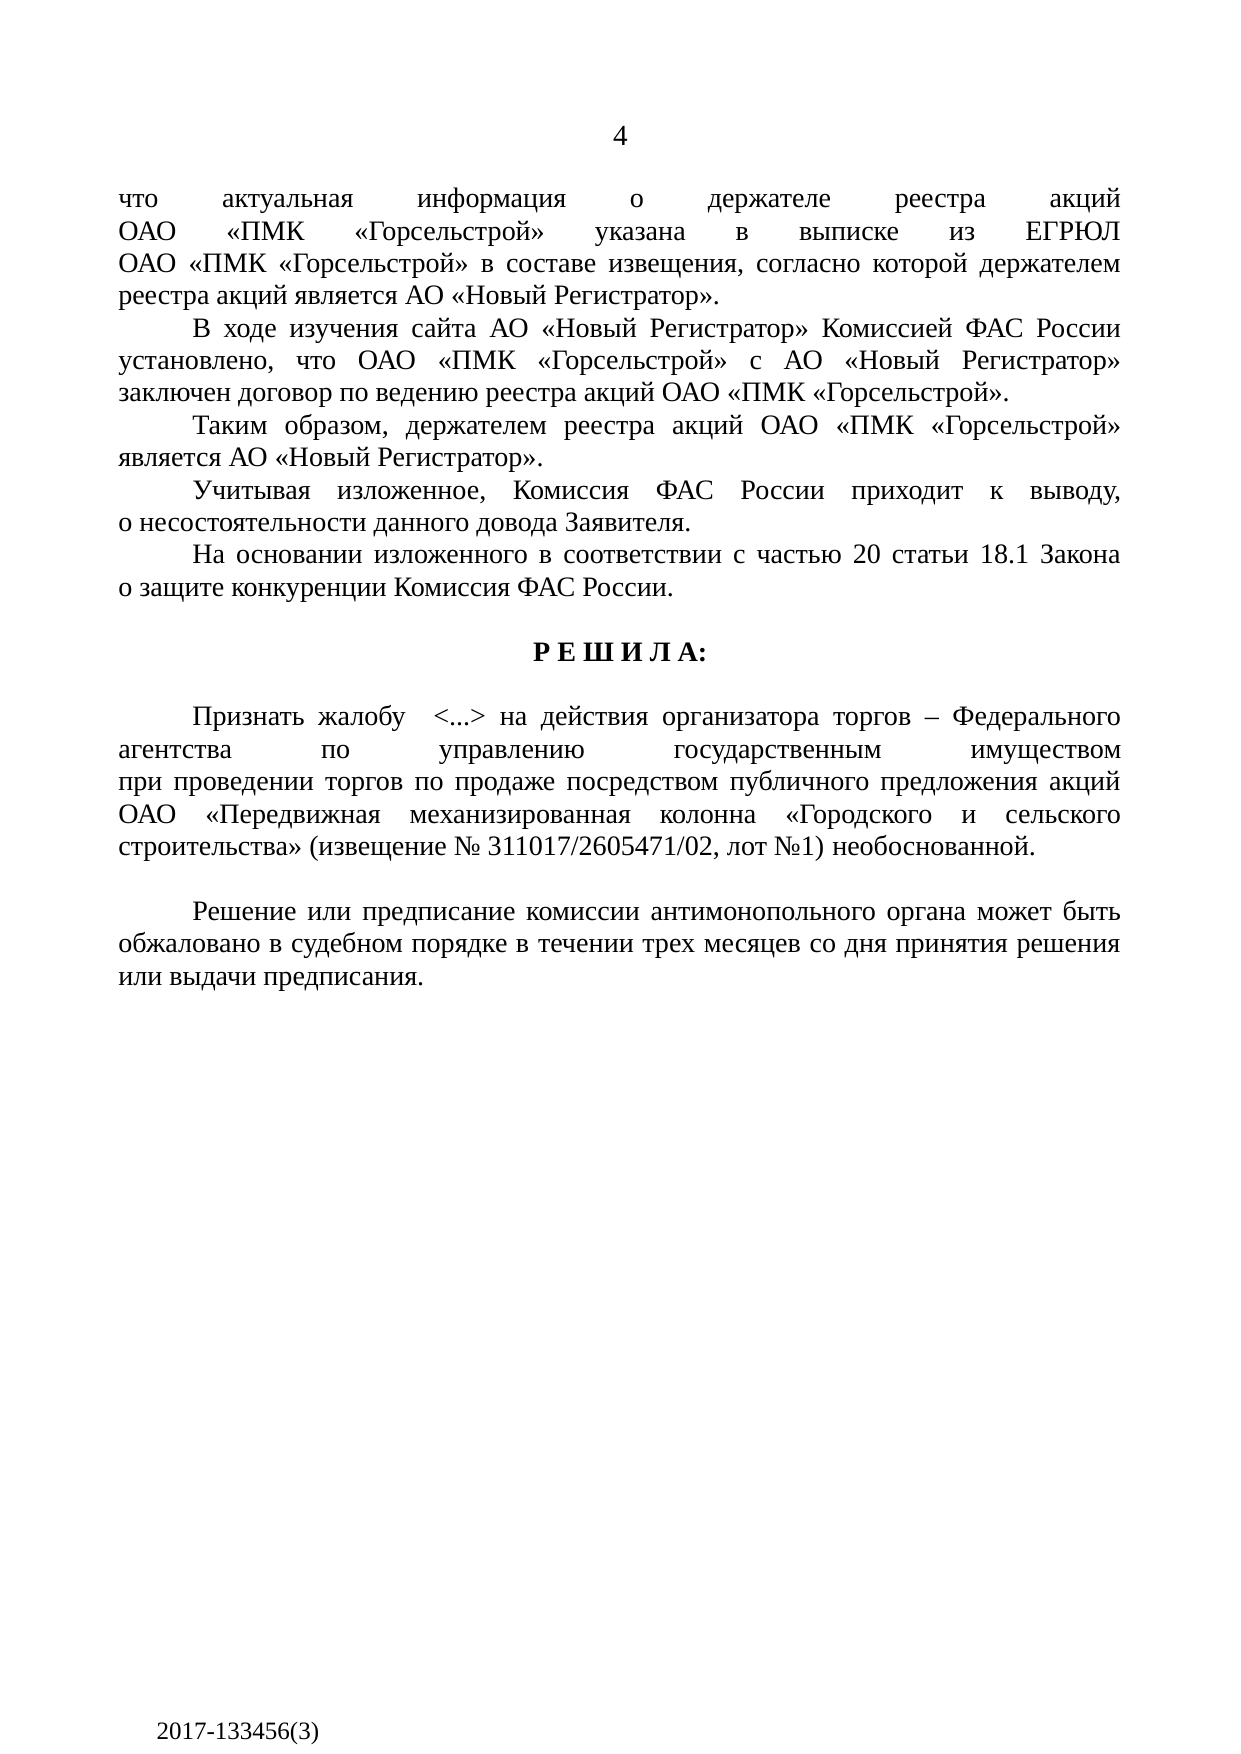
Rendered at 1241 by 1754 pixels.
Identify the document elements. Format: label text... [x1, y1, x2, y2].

text Учитывая изложенное, Комиссия ФАС России приходит к выводу, о несостоятельности данного довода Заявителя. [118, 473, 1122, 537]
text Решение или предписание комиссии антимонопольного органа может быть обжаловано в судебном порядке в течении трех месяцев со дня принятия решения или выдачи предписания. [118, 894, 1122, 991]
text Таким образом, держателем реестра акций ОАО «ПМК «Горсельстрой» является АО «Новый Регистратор». [118, 408, 1122, 473]
text Признать жалобу <...> на действия организатора торгов – Федерального агентства по управлению государственным имуществом при проведении торгов по продаже посредством публичного предложения акций ОАО «Передвижная механизированная колонна «Городского и сельского строительства» (извещение № 311017/2605471/02, лот №1) необоснованной. [118, 699, 1122, 861]
text В ходе изучения сайта АО «Новый Регистратор» Комиссией ФАС России установлено, что ОАО «ПМК «Горсельстрой» с АО «Новый Регистратор» заключен договор по ведению реестра акций ОАО «ПМК «Горсельстрой». [118, 311, 1122, 408]
text На основании изложенного в соответствии с частью 20 статьи 18.1 Закона о защите конкуренции Комиссия ФАС России. [118, 537, 1122, 602]
text Р Е Ш И Л А: [118, 635, 1122, 667]
text что актуальная информация о держателе реестра акций ОАО «ПМК «Горсельстрой» указана в выписке из ЕГРЮЛ ОАО «ПМК «Горсельстрой» в составе извещения, согласно которой держателем реестра акций является АО «Новый Регистратор». [118, 181, 1122, 311]
